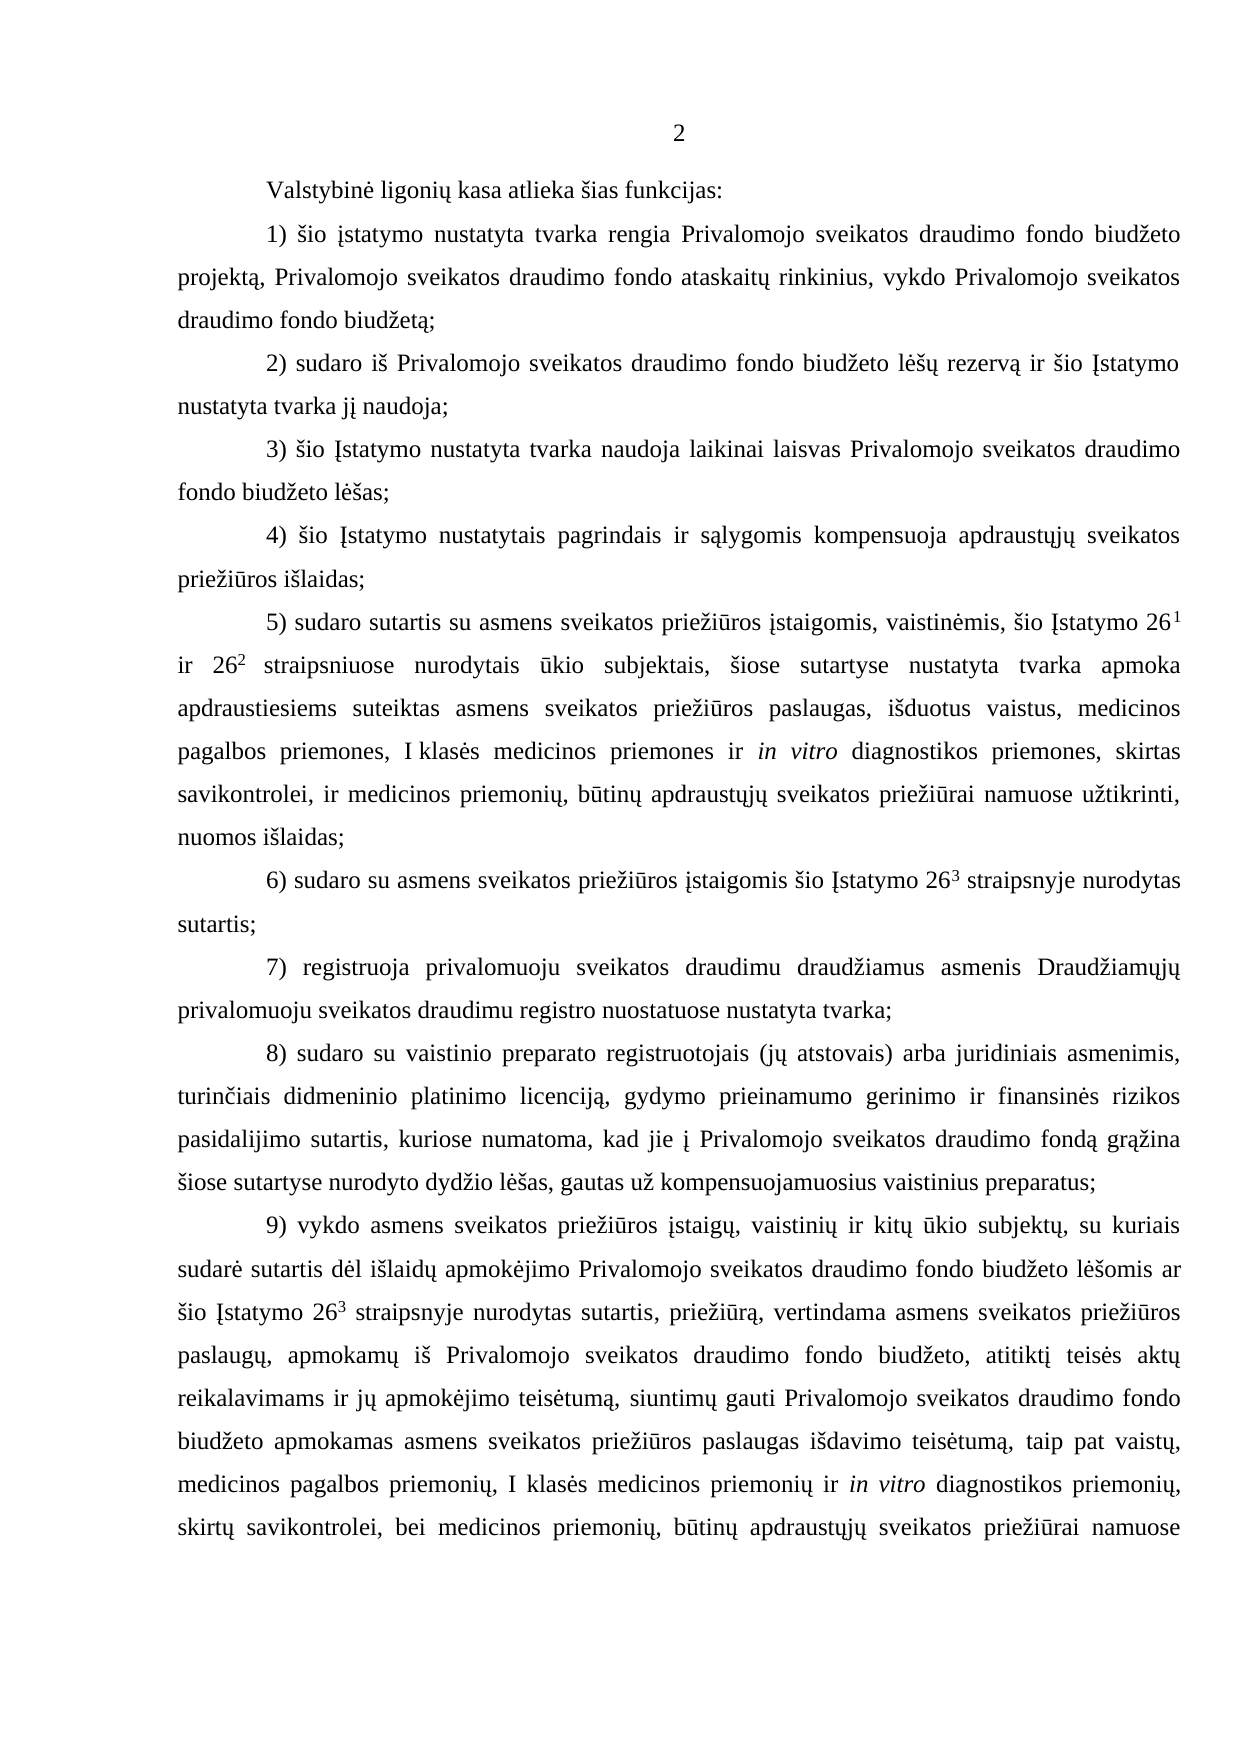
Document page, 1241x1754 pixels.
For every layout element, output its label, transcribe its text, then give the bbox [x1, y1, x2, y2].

text 4) šio Įstatymo nustatytais pagrindais ir sąlygomis kompensuoja apdraustųjų sveikatos priežiūros išlaidas; [177, 521, 1181, 592]
text 7) registruoja privalomuoju sveikatos draudimu draudžiamus asmenis Draudžiamųjų privalomuoju sveikatos draudimu registro nuostatuose nustatyta tvarka; [177, 952, 1181, 1024]
text 8) sudaro su vaistinio preparato registruotojais (jų atstovais) arba juridiniais asmenimis, turinčiais didmeninio platinimo licenciją, gydymo prieinamumo gerinimo ir finansinės rizikos pasidalijimo sutartis, kuriose numatoma, kad jie į Privalomojo sveikatos draudimo fondą grąžina šiose sutartyse nurodyto dydžio lėšas, gautas už kompensuojamuosius vaistinius preparatus; [177, 1038, 1181, 1196]
text Valstybinė ligonių kasa atlieka šias funkcijas: [177, 176, 1181, 204]
text 1) šio įstatymo nustatyta tvarka rengia Privalomojo sveikatos draudimo fondo biudžeto projektą, Privalomojo sveikatos draudimo fondo ataskaitų rinkinius, vykdo Privalomojo sveikatos draudimo fondo biudžetą; [177, 219, 1181, 334]
text 9) vykdo asmens sveikatos priežiūros įstaigų, vaistinių ir kitų ūkio subjektų, su kuriais sudarė sutartis dėl išlaidų apmokėjimo Privalomojo sveikatos draudimo fondo biudžeto lėšomis ar šio Įstatymo 263 straipsnyje nurodytas sutartis, priežiūrą, vertindama asmens sveikatos priežiūros paslaugų, apmokamų iš Privalomojo sveikatos draudimo fondo biudžeto, atitiktį teisės aktų reikalavimams ir jų apmokėjimo teisėtumą, siuntimų gauti Privalomojo sveikatos draudimo fondo biudžeto apmokamas asmens sveikatos priežiūros paslaugas išdavimo teisėtumą, taip pat vaistų, medicinos pagalbos priemonių, I klasės medicinos priemonių ir in vitro diagnostikos priemonių, skirtų savikontrolei, bei medicinos priemonių, būtinų apdraustųjų sveikatos priežiūrai namuose [177, 1211, 1181, 1541]
text 5) sudaro sutartis su asmens sveikatos priežiūros įstaigomis, vaistinėmis, šio Įstatymo 261 ir 262 straipsniuose nurodytais ūkio subjektais, šiose sutartyse nustatyta tvarka apmoka apdraustiesiems suteiktas asmens sveikatos priežiūros paslaugas, išduotus vaistus, medicinos pagalbos priemones, I klasės medicinos priemones ir in vitro diagnostikos priemones, skirtas savikontrolei, ir medicinos priemonių, būtinų apdraustųjų sveikatos priežiūrai namuose užtikrinti, nuomos išlaidas; [177, 607, 1181, 851]
text 2) sudaro iš Privalomojo sveikatos draudimo fondo biudžeto lėšų rezervą ir šio Įstatymo nustatyta tvarka jį naudoja; [177, 348, 1181, 420]
text 3) šio Įstatymo nustatyta tvarka naudoja laikinai laisvas Privalomojo sveikatos draudimo fondo biudžeto lėšas; [177, 434, 1181, 506]
text 6) sudaro su asmens sveikatos priežiūros įstaigomis šio Įstatymo 263 straipsnyje nurodytas sutartis; [177, 866, 1181, 937]
